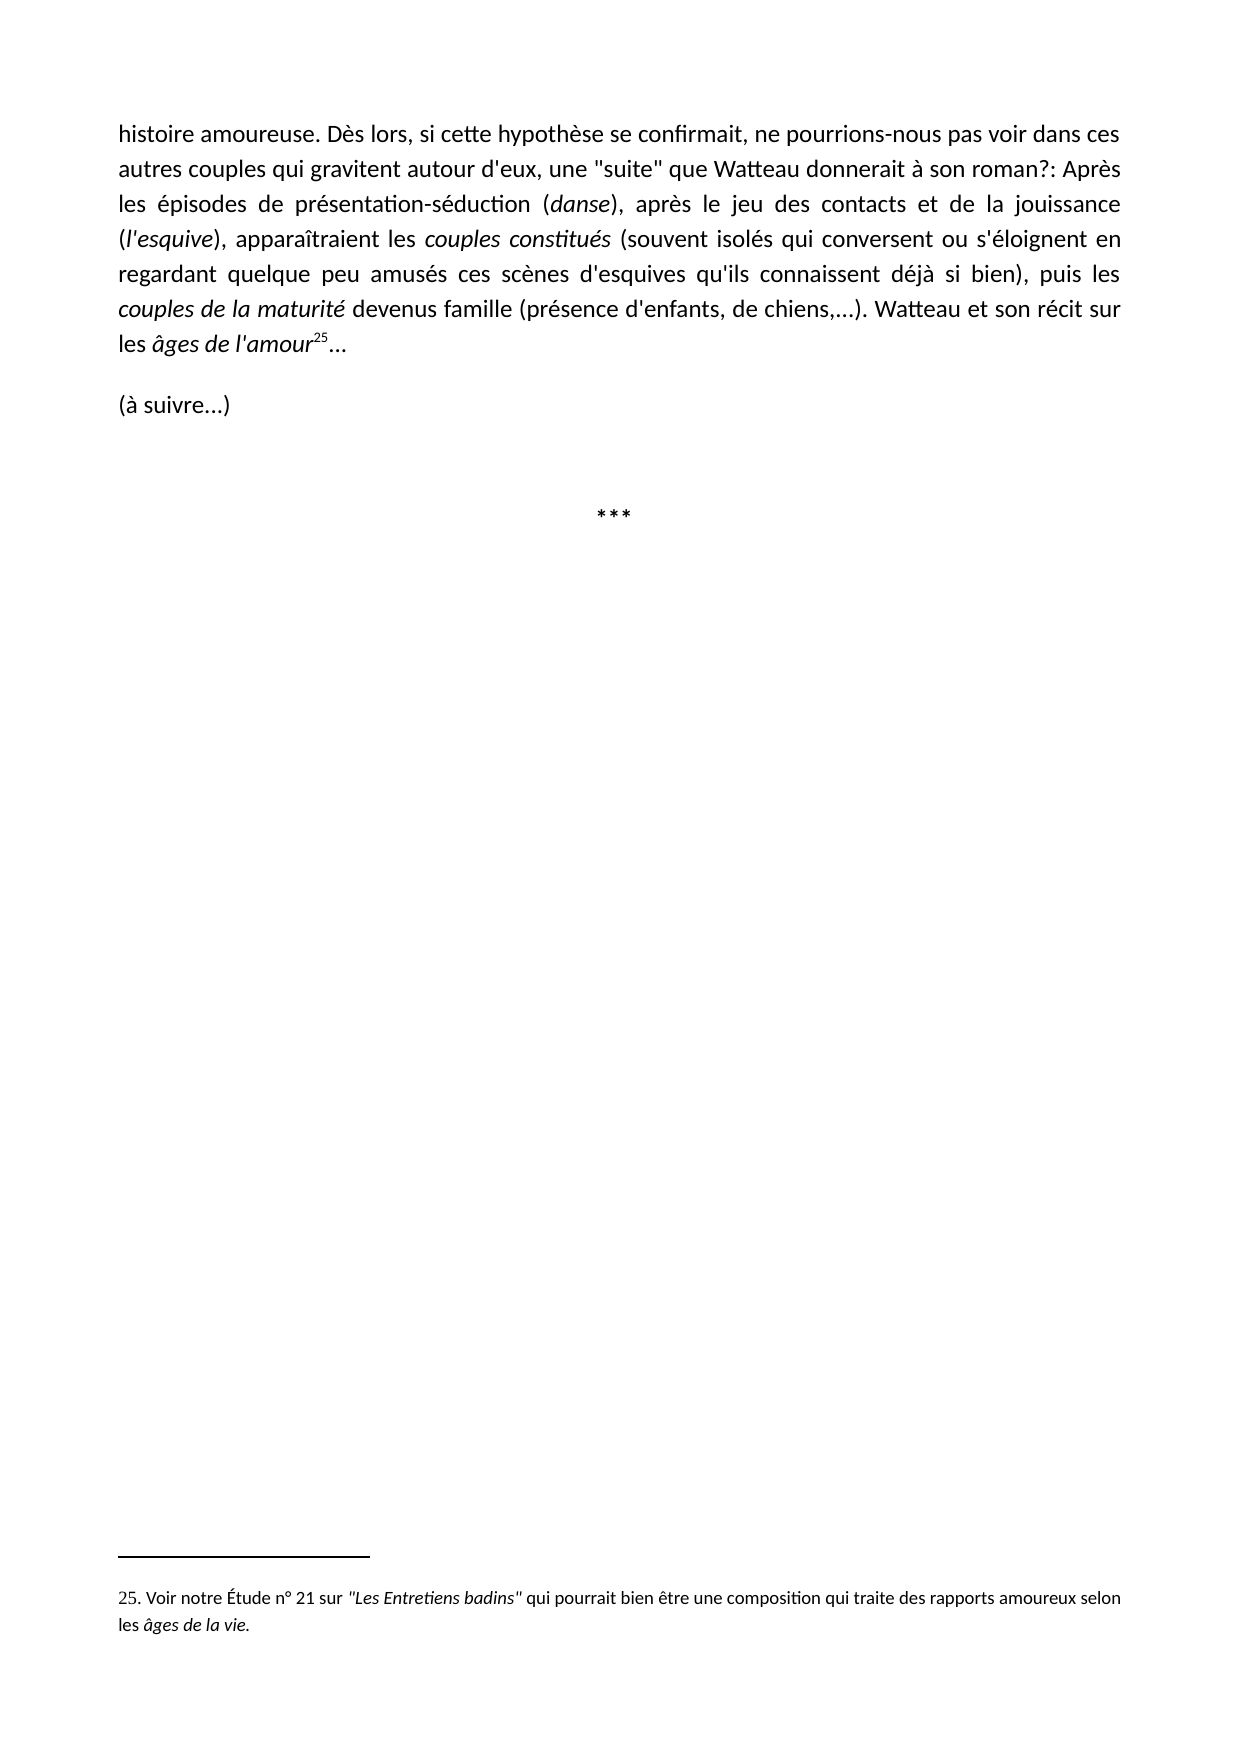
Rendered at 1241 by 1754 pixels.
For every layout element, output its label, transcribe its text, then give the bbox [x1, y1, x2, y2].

text . Voir notre Étude n° 21 sur "Les Entretiens badins" qui pourrait bien être une composition qui traite des rapports amoureux selon les âges de la vie. [118, 1587, 1122, 1636]
text *** [118, 503, 1122, 534]
text (à suivre...) [118, 389, 1122, 420]
text histoire amoureuse. Dès lors, si cette hypothèse se confirmait, ne pourrions-nous pas voir dans ces autres couples qui gravitent autour d'eux, une "suite" que Watteau donnerait à son roman?: Après les épisodes de présentation-séduction (danse), après le jeu des contacts et de la jouissance (l'esquive), apparaîtraient les couples constitués (souvent isolés qui conversent ou s'éloignent en regardant quelque peu amusés ces scènes d'esquives qu'ils connaissent déjà si bien), puis les couples de la maturité devenus famille (présence d'enfants, de chiens,...). Watteau et son récit sur les âges de l'amour... [118, 118, 1122, 359]
